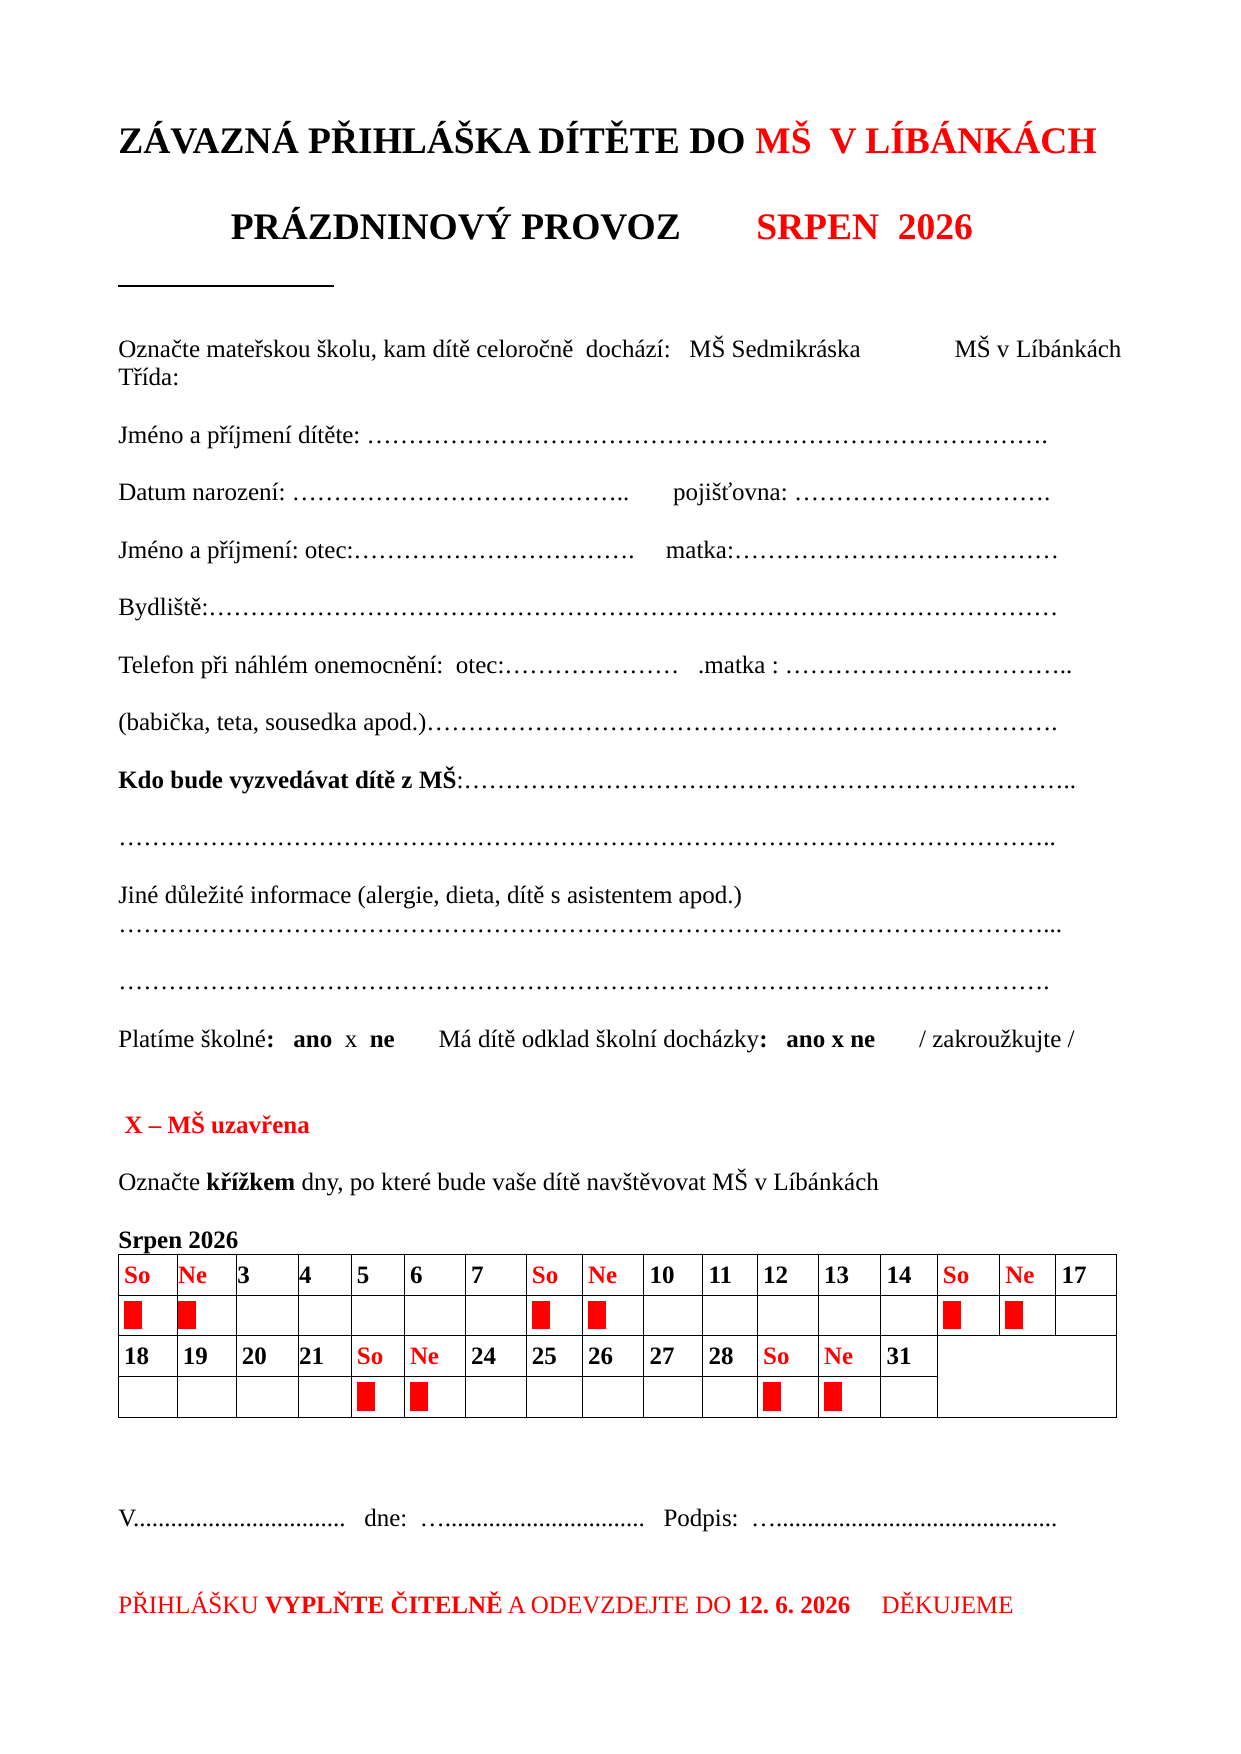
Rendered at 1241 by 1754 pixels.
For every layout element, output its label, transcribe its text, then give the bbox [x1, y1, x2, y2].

table_cell [703, 1296, 757, 1335]
text Třída: [118, 362, 1122, 391]
table_cell X [1000, 1296, 1055, 1335]
table_header Ne [178, 1255, 236, 1294]
text Telefon při náhlém onemocnění: otec:………………… .matka : …………………………….. [118, 650, 1122, 679]
table_cell X [758, 1377, 818, 1417]
table_cell 26 [583, 1336, 643, 1376]
table_header 10 [644, 1255, 702, 1294]
subtitle ZÁVAZNÁ PŘIHLÁŠKA DÍTĚTE DO MŠ V LÍBÁNKÁCH [118, 118, 1122, 161]
text (babička, teta, sousedka apod.)…………………………………………………………………. [118, 707, 1122, 736]
text PŘIHLÁŠKU VYPLŇTE ČITELNĚ A ODEVZDEJTE DO 12. 6. 2026 DĚKUJEME [118, 1590, 1122, 1618]
table_cell [644, 1296, 702, 1335]
table_cell [881, 1377, 937, 1417]
subtitle Datum narození: ………………………………….. pojišťovna: …………………………. [118, 477, 1122, 506]
table_cell X [819, 1377, 880, 1417]
table_cell [881, 1296, 937, 1335]
table_cell X [352, 1377, 404, 1417]
text Jméno a příjmení: otec:……………………………. matka:………………………………… [118, 535, 1122, 564]
text Jiné důležité informace (alergie, dieta, dítě s asistentem apod.) [118, 880, 1122, 909]
table_cell [1056, 1296, 1116, 1335]
text PRÁZDNINOVÝ PROVOZ SRPEN 2026 [118, 204, 1122, 247]
table_header 12 [758, 1255, 818, 1294]
table_cell 27 [644, 1336, 702, 1376]
table_cell [583, 1377, 643, 1417]
table_cell [352, 1296, 404, 1335]
table_cell X [527, 1296, 582, 1335]
text V.................................. dne: …................................ Podpis: …............................................. [118, 1503, 1122, 1532]
table_header 13 [819, 1255, 880, 1294]
text Označte křížkem dny, po které bude vaše dítě navštěvovat MŠ v Líbánkách [118, 1167, 1122, 1196]
table_cell [527, 1377, 582, 1417]
table_cell X [178, 1296, 236, 1335]
text Platíme školné: ano x ne Má dítě odklad školní docházky: ano x ne / zakroužkujte / [118, 1024, 1122, 1052]
table_header 14 [881, 1255, 937, 1294]
table_cell [299, 1377, 351, 1417]
table_cell [178, 1377, 236, 1417]
table_cell X [938, 1296, 999, 1335]
table_cell X [119, 1296, 177, 1335]
table_cell 18 [119, 1336, 177, 1376]
table_cell 20 [237, 1336, 298, 1376]
table_cell [466, 1296, 526, 1335]
table_cell [299, 1296, 351, 1335]
text …………………………………………………………………………………………………... [118, 909, 1122, 937]
table_cell 24 [466, 1336, 526, 1376]
table_cell [237, 1377, 298, 1417]
table_cell [466, 1377, 526, 1417]
table_header Ne [1000, 1255, 1055, 1294]
text Kdo bude vyzvedávat dítě z MŠ:……………………………………………………………….. [118, 765, 1122, 794]
table_header Ne [583, 1255, 643, 1294]
table_cell So [352, 1336, 404, 1376]
table_cell So [758, 1336, 818, 1376]
table_cell 28 [703, 1336, 757, 1376]
text …………………………………………………………………………………………………. [118, 966, 1122, 995]
table_cell X [583, 1296, 643, 1335]
table_cell [819, 1296, 880, 1335]
table_cell [938, 1336, 1116, 1417]
table_cell 19 [178, 1336, 236, 1376]
table_cell 21 [299, 1336, 351, 1376]
table_cell [758, 1296, 818, 1335]
text Označte mateřskou školu, kam dítě celoročně dochází: MŠ Sedmikráska MŠ v Líbánkách [118, 334, 1122, 362]
table_header 7 [466, 1255, 526, 1294]
table_cell [644, 1377, 702, 1417]
table_header 6 [405, 1255, 465, 1294]
table_header 4 [299, 1255, 351, 1294]
table_cell Ne [405, 1336, 465, 1376]
table_header 3 [237, 1255, 298, 1294]
table_cell [405, 1296, 465, 1335]
text Jméno a příjmení dítěte: ………………………………………………………………………. [118, 420, 1122, 449]
table_cell [119, 1377, 177, 1417]
table_header So [119, 1255, 177, 1294]
table_header So [527, 1255, 582, 1294]
table_cell 25 [527, 1336, 582, 1376]
table_header 17 [1056, 1255, 1116, 1294]
table_cell [703, 1377, 757, 1417]
table_cell 31 [881, 1336, 937, 1376]
text Bydliště:………………………………………………………………………………………… [118, 592, 1122, 621]
table_header So [938, 1255, 999, 1294]
table_header 11 [703, 1255, 757, 1294]
table_cell X [405, 1377, 465, 1417]
text X – MŠ uzavřena [118, 1110, 1122, 1139]
table_cell [237, 1296, 298, 1335]
table_header 5 [352, 1255, 404, 1294]
text Srpen 2026 [118, 1225, 1122, 1254]
text ………………………………………………………………………………………………….. [118, 822, 1122, 851]
table_cell Ne [819, 1336, 880, 1376]
